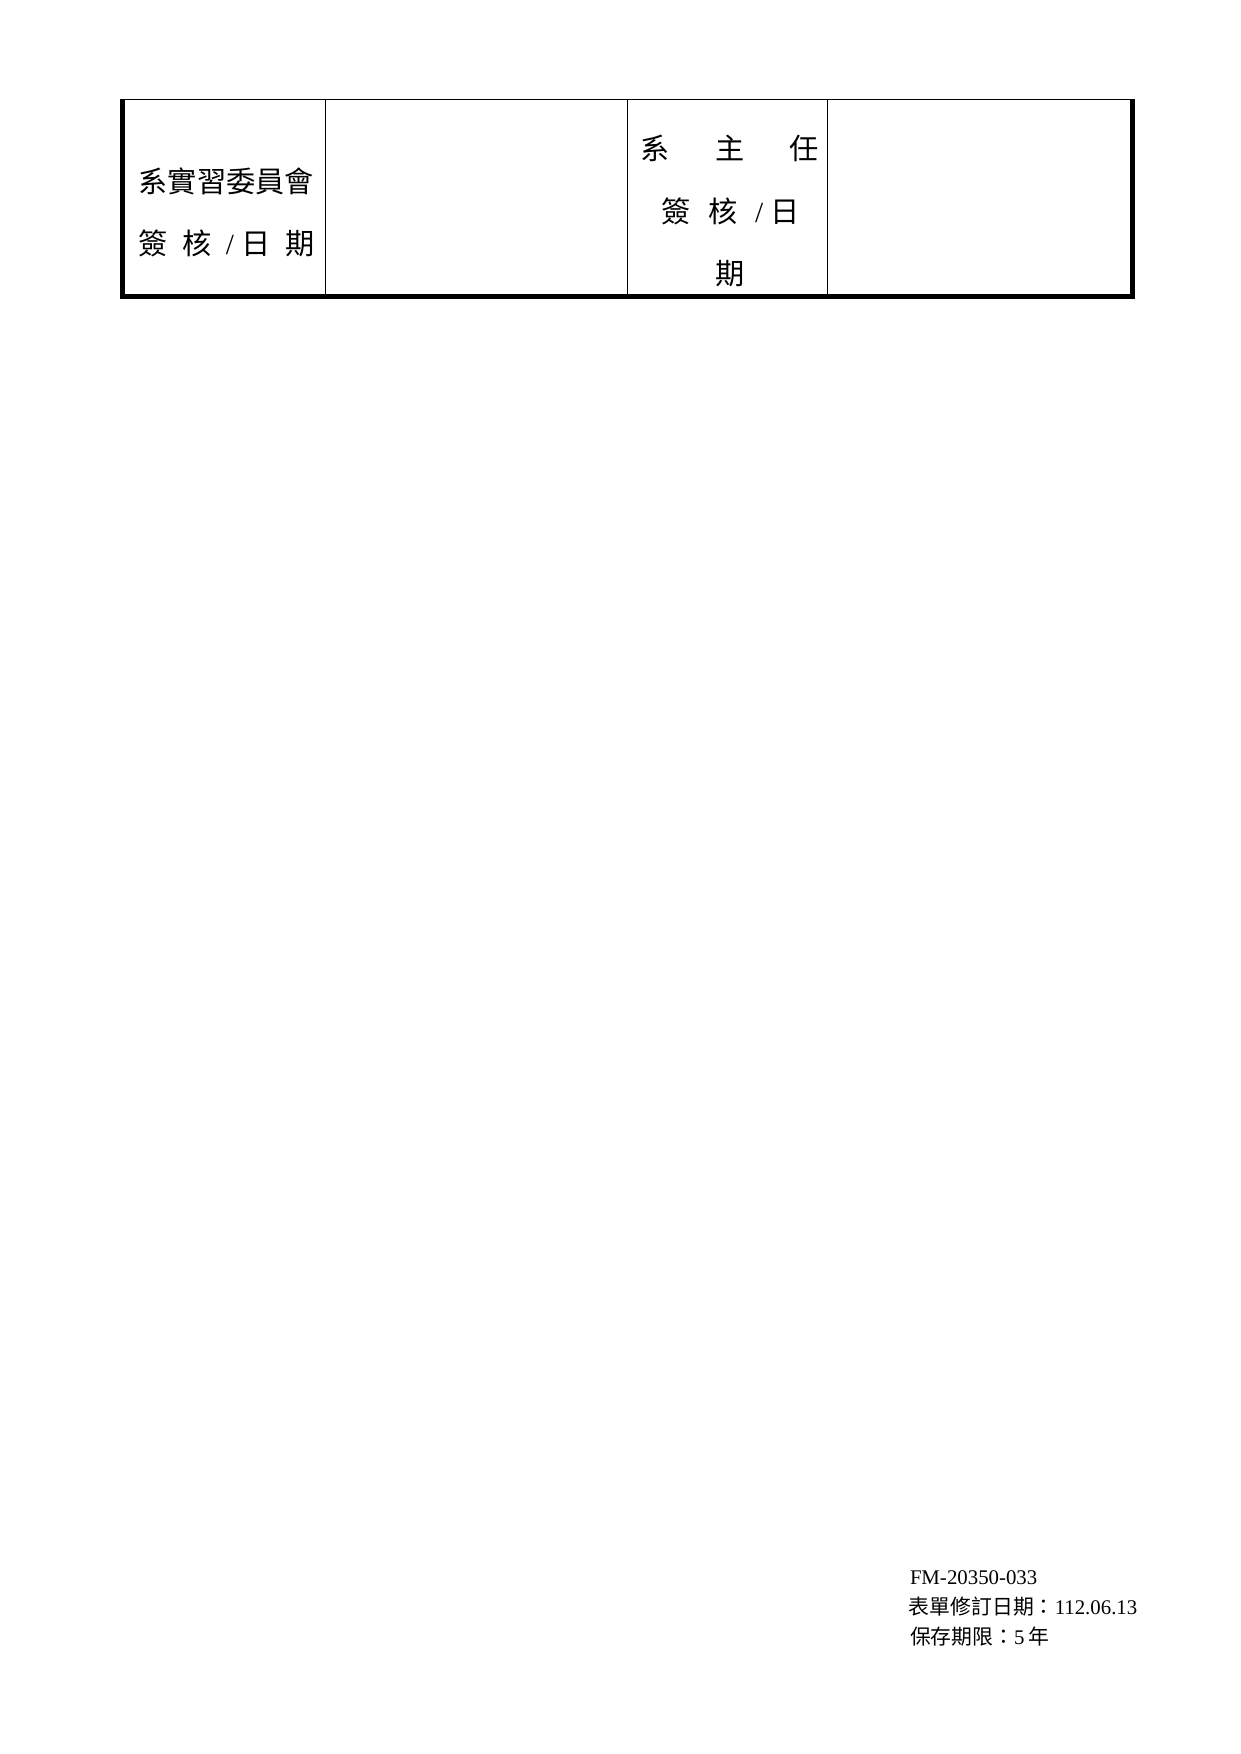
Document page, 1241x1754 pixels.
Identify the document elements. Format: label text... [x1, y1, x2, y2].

table_cell [828, 100, 1130, 294]
table_cell 系實習委員會簽 核 / 日 期 [125, 100, 325, 294]
table_cell 系 主 任簽 核 / 日 期 [628, 100, 827, 294]
table_cell [326, 100, 627, 294]
